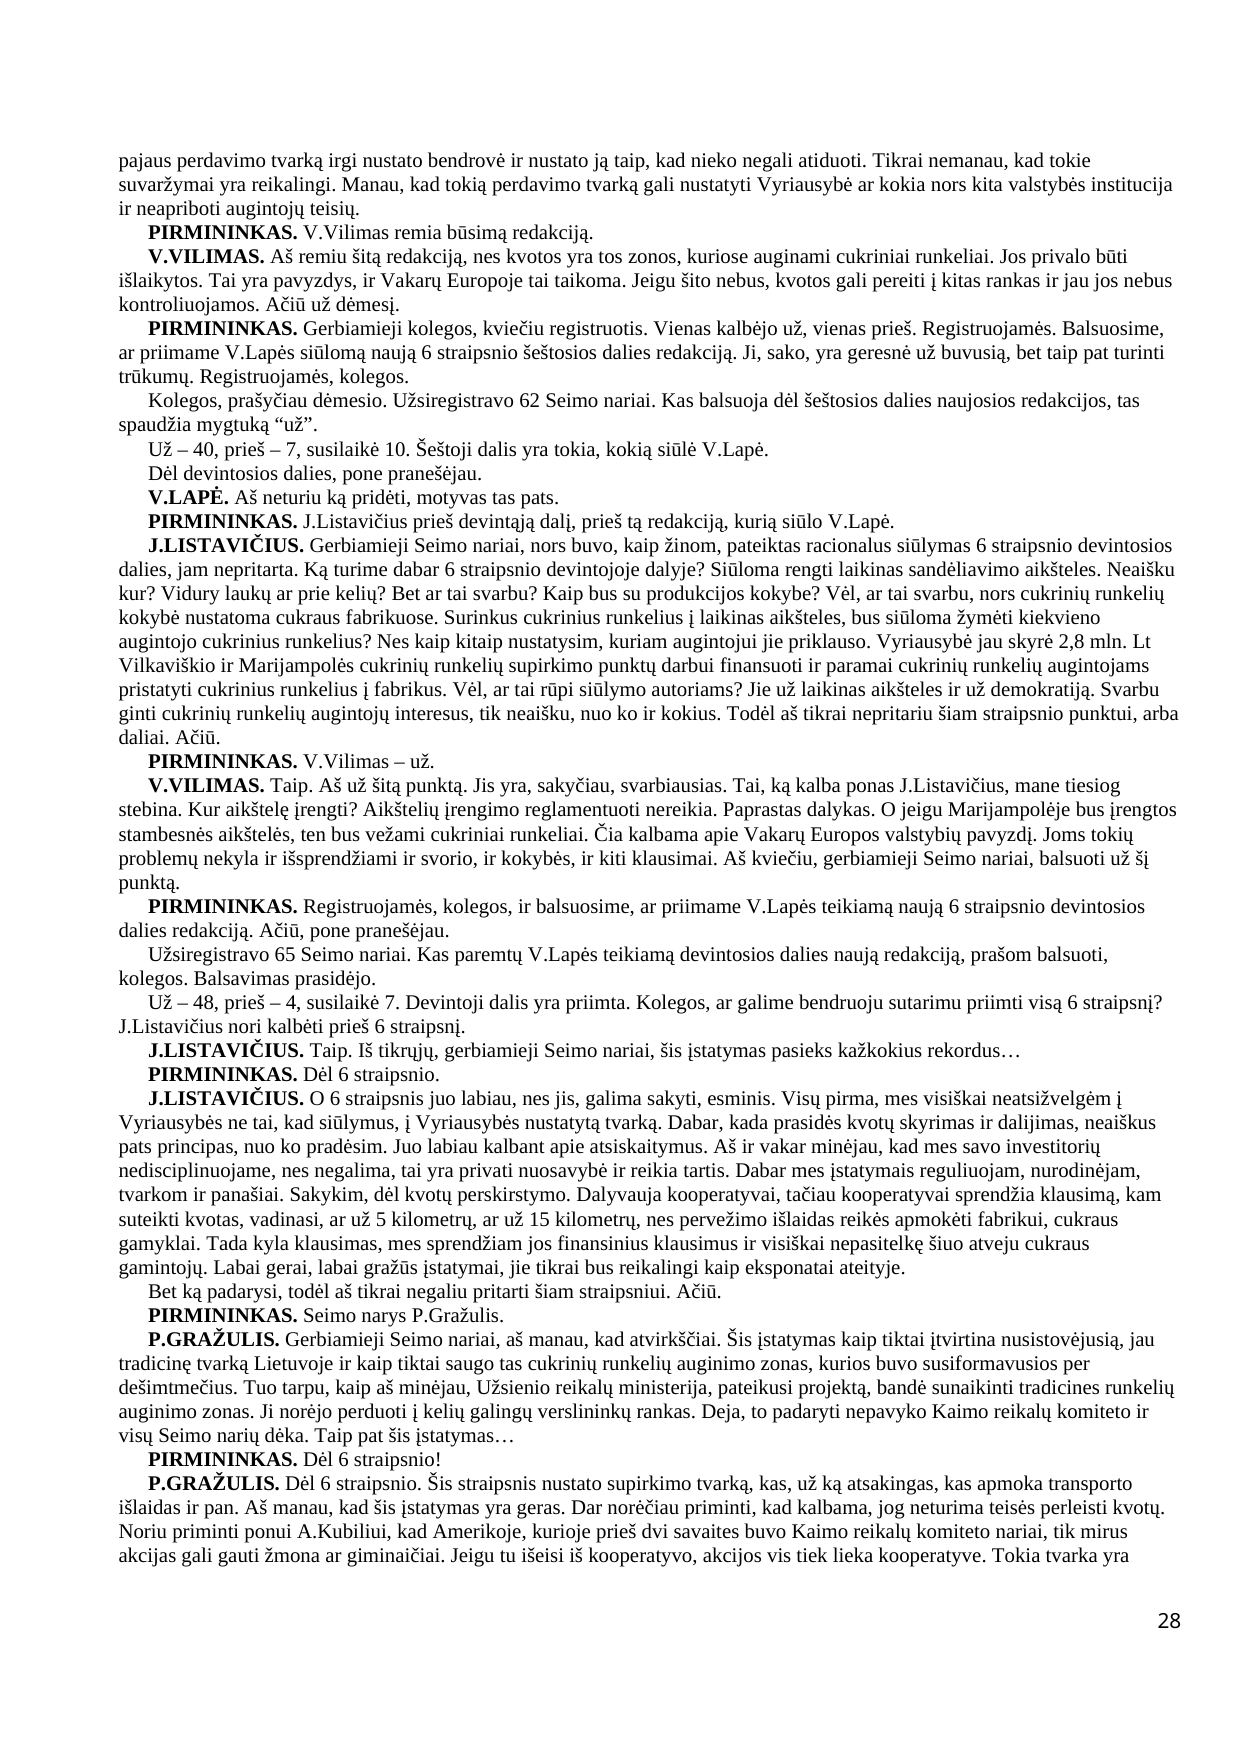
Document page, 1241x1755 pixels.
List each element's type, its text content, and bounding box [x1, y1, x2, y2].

text Už – 40, prieš – 7, susilaikė 10. Šeštoji dalis yra tokia, kokią siūlė V.Lapė. [118, 436, 1181, 461]
text V.VILIMAS. Taip. Aš už šitą punktą. Jis yra, sakyčiau, svarbiausias. Tai, ką kalba ponas J.Listavičius, mane tiesiog stebina. Kur aikštelę įrengti? Aikštelių įrengimo reglamentuoti nereikia. Paprastas dalykas. O jeigu Marijampolėje bus įrengtos stambesnės aikštelės, ten bus vežami cukriniai runkeliai. Čia kalbama apie Vakarų Europos valstybių pavyzdį. Joms tokių problemų nekyla ir išsprendžiami ir svorio, ir kokybės, ir kiti klausimai. Aš kviečiu, gerbiamieji Seimo nariai, balsuoti už šį punktą. [118, 773, 1181, 894]
text Dėl devintosios dalies, pone pranešėjau. [118, 461, 1181, 484]
text PIRMININKAS. V.Vilimas remia būsimą redakciją. [118, 220, 1181, 244]
text PIRMININKAS. Seimo narys P.Gražulis. [118, 1303, 1181, 1327]
text Už – 48, prieš – 4, susilaikė 7. Devintoji dalis yra priimta. Kolegos, ar galime bendruoju sutarimu priimti visą 6 straipsnį? J.Listavičius nori kalbėti prieš 6 straipsnį. [118, 990, 1181, 1038]
text P.GRAŽULIS. Dėl 6 straipsnio. Šis straipsnis nustato supirkimo tvarką, kas, už ką atsakingas, kas apmoka transporto išlaidas ir pan. Aš manau, kad šis įstatymas yra geras. Dar norėčiau priminti, kad kalbama, jog neturima teisės perleisti kvotų. Noriu priminti ponui A.Kubiliui, kad Amerikoje, kurioje prieš dvi savaites buvo Kaimo reikalų komiteto nariai, tik mirus akcijas gali gauti žmona ar giminaičiai. Jeigu tu išeisi iš kooperatyvo, akcijos vis tiek lieka kooperatyve. Tokia tvarka yra [118, 1471, 1181, 1567]
text PIRMININKAS. J.Listavičius prieš devintąją dalį, prieš tą redakciją, kurią siūlo V.Lapė. [118, 509, 1181, 533]
text PIRMININKAS. Dėl 6 straipsnio. [118, 1062, 1181, 1086]
text PIRMININKAS. Registruojamės, kolegos, ir balsuosime, ar priimame V.Lapės teikiamą naują 6 straipsnio devintosios dalies redakciją. Ačiū, pone pranešėjau. [118, 894, 1181, 942]
text Bet ką padarysi, todėl aš tikrai negaliu pritarti šiam straipsniui. Ačiū. [118, 1279, 1181, 1303]
text V.VILIMAS. Aš remiu šitą redakciją, nes kvotos yra tos zonos, kuriose auginami cukriniai runkeliai. Jos privalo būti išlaikytos. Tai yra pavyzdys, ir Vakarų Europoje tai taikoma. Jeigu šito nebus, kvotos gali pereiti į kitas rankas ir jau jos nebus kontroliuojamos. Ačiū už dėmesį. [118, 244, 1181, 316]
text P.GRAŽULIS. Gerbiamieji Seimo nariai, aš manau, kad atvirkščiai. Šis įstatymas kaip tiktai įtvirtina nusistovėjusią, jau tradicinę tvarką Lietuvoje ir kaip tiktai saugo tas cukrinių runkelių auginimo zonas, kurios buvo susiformavusios per dešimtmečius. Tuo tarpu, kaip aš minėjau, Užsienio reikalų ministerija, pateikusi projektą, bandė sunaikinti tradicines runkelių auginimo zonas. Ji norėjo perduoti į kelių galingų verslininkų rankas. Deja, to padaryti nepavyko Kaimo reikalų komiteto ir visų Seimo narių dėka. Taip pat šis įstatymas… [118, 1327, 1181, 1447]
text PIRMININKAS. V.Vilimas – už. [118, 749, 1181, 773]
text Kolegos, prašyčiau dėmesio. Užsiregistravo 62 Seimo nariai. Kas balsuoja dėl šeštosios dalies naujosios redakcijos, tas spaudžia mygtuką “už”. [118, 388, 1181, 436]
text pajaus perdavimo tvarką irgi nustato bendrovė ir nustato ją taip, kad nieko negali atiduoti. Tikrai nemanau, kad tokie suvaržymai yra reikalingi. Manau, kad tokią perdavimo tvarką gali nustatyti Vyriausybė ar kokia nors kita valstybės institucija ir neapriboti augintojų teisių. [118, 148, 1181, 220]
text Užsiregistravo 65 Seimo nariai. Kas paremtų V.Lapės teikiamą devintosios dalies naują redakciją, prašom balsuoti, kolegos. Balsavimas prasidėjo. [118, 942, 1181, 990]
text J.LISTAVIČIUS. Gerbiamieji Seimo nariai, nors buvo, kaip žinom, pateiktas racionalus siūlymas 6 straipsnio devintosios dalies, jam nepritarta. Ką turime dabar 6 straipsnio devintojoje dalyje? Siūloma rengti laikinas sandėliavimo aikšteles. Neaišku kur? Vidury laukų ar prie kelių? Bet ar tai svarbu? Kaip bus su produkcijos kokybe? Vėl, ar tai svarbu, nors cukrinių runkelių kokybė nustatoma cukraus fabrikuose. Surinkus cukrinius runkelius į laikinas aikšteles, bus siūloma žymėti kiekvieno augintojo cukrinius runkelius? Nes kaip kitaip nustatysim, kuriam augintojui jie priklauso. Vyriausybė jau skyrė 2,8 mln. Lt Vilkaviškio ir Marijampolės cukrinių runkelių supirkimo punktų darbui finansuoti ir paramai cukrinių runkelių augintojams pristatyti cukrinius runkelius į fabrikus. Vėl, ar tai rūpi siūlymo autoriams? Jie už laikinas aikšteles ir už demokratiją. Svarbu ginti cukrinių runkelių augintojų interesus, tik neaišku, nuo ko ir kokius. Todėl aš tikrai nepritariu šiam straipsnio punktui, arba daliai. Ačiū. [118, 533, 1181, 749]
text J.LISTAVIČIUS. O 6 straipsnis juo labiau, nes jis, galima sakyti, esminis. Visų pirma, mes visiškai neatsižvelgėm į Vyriausybės ne tai, kad siūlymus, į Vyriausybės nustatytą tvarką. Dabar, kada prasidės kvotų skyrimas ir dalijimas, neaiškus pats principas, nuo ko pradėsim. Juo labiau kalbant apie atsiskaitymus. Aš ir vakar minėjau, kad mes savo investitorių nedisciplinuojame, nes negalima, tai yra privati nuosavybė ir reikia tartis. Dabar mes įstatymais reguliuojam, nurodinėjam, tvarkom ir panašiai. Sakykim, dėl kvotų perskirstymo. Dalyvauja kooperatyvai, tačiau kooperatyvai sprendžia klausimą, kam suteikti kvotas, vadinasi, ar už 5 kilometrų, ar už 15 kilometrų, nes pervežimo išlaidas reikės apmokėti fabrikui, cukraus gamyklai. Tada kyla klausimas, mes sprendžiam jos finansinius klausimus ir visiškai nepasitelkę šiuo atveju cukraus gamintojų. Labai gerai, labai gražūs įstatymai, jie tikrai bus reikalingi kaip eksponatai ateityje. [118, 1086, 1181, 1279]
text J.LISTAVIČIUS. Taip. Iš tikrųjų, gerbiamieji Seimo nariai, šis įstatymas pasieks kažkokius rekordus… [118, 1038, 1181, 1062]
text PIRMININKAS. Dėl 6 straipsnio! [118, 1447, 1181, 1471]
text V.LAPĖ. Aš neturiu ką pridėti, motyvas tas pats. [118, 484, 1181, 509]
text PIRMININKAS. Gerbiamieji kolegos, kviečiu registruotis. Vienas kalbėjo už, vienas prieš. Registruojamės. Balsuosime, ar priimame V.Lapės siūlomą naują 6 straipsnio šeštosios dalies redakciją. Ji, sako, yra geresnė už buvusią, bet taip pat turinti trūkumų. Registruojamės, kolegos. [118, 316, 1181, 388]
